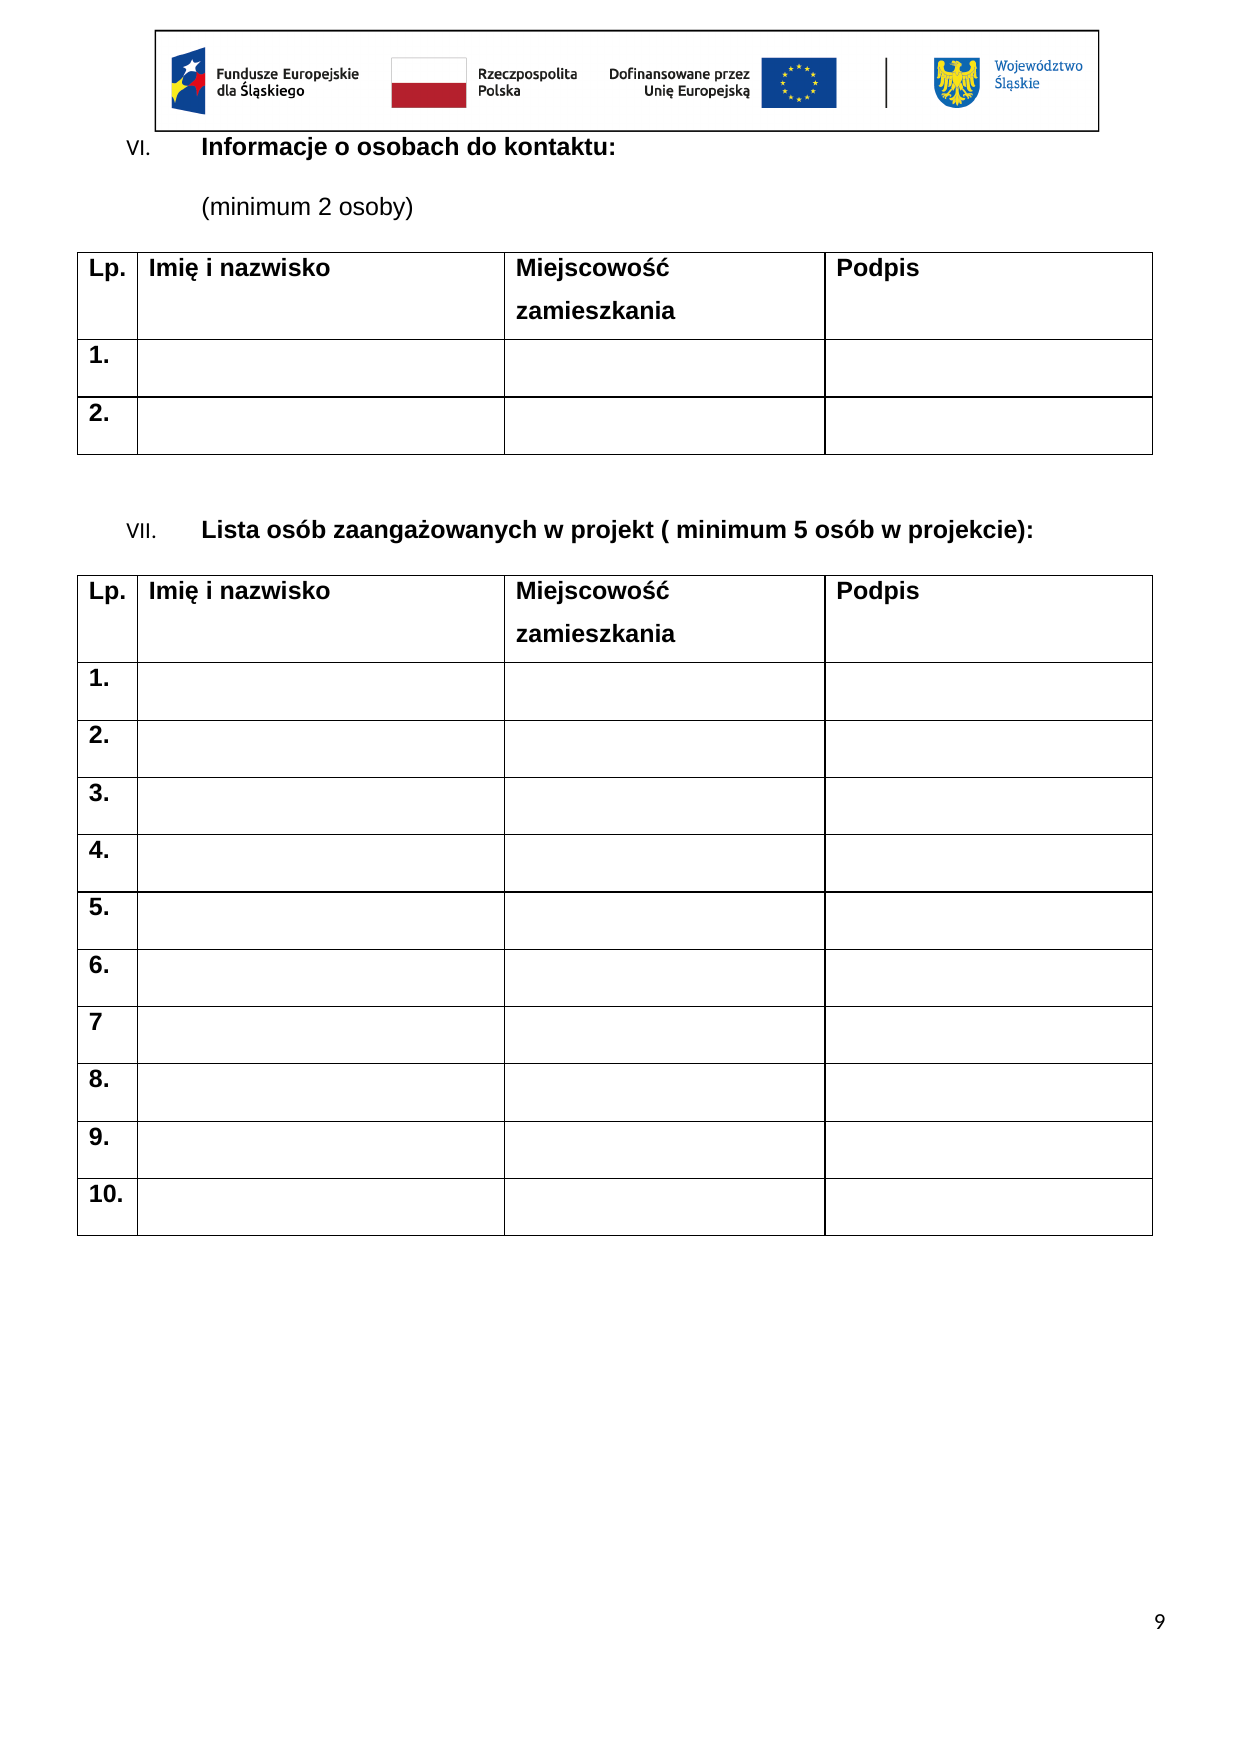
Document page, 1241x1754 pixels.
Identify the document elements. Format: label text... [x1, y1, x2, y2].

table_cell [505, 1064, 824, 1121]
table_header Lp. [78, 576, 137, 662]
table_cell [505, 1122, 824, 1178]
table_header Imię i nazwisko [138, 576, 504, 662]
table_cell [826, 835, 1152, 891]
table_cell [505, 835, 824, 891]
table_header Miejscowość zamieszkania [505, 576, 824, 662]
table_cell [505, 398, 824, 454]
list Informacje o osobach do kontaktu: [126, 132, 1165, 161]
table_cell [505, 340, 824, 396]
table_cell [826, 398, 1152, 454]
table_cell 8. [78, 1064, 137, 1121]
table_cell 2. [78, 398, 137, 454]
table_cell [505, 950, 824, 1006]
table_cell [138, 893, 504, 949]
table_cell [138, 1179, 504, 1235]
table_cell [826, 893, 1152, 949]
table_cell [826, 340, 1152, 396]
table_cell [138, 1007, 504, 1063]
table_header Miejscowość zamieszkania [505, 253, 824, 339]
table_header Imię i nazwisko [138, 253, 504, 339]
table_cell [826, 950, 1152, 1006]
table_cell 7 [78, 1007, 137, 1063]
table_cell 6. [78, 950, 137, 1006]
table_header Podpis [826, 576, 1152, 662]
table_cell 10. [78, 1179, 137, 1235]
table_header Podpis [826, 253, 1152, 339]
table_cell [826, 1179, 1152, 1235]
table_cell [138, 778, 504, 834]
table_cell [826, 663, 1152, 719]
table_cell [138, 340, 504, 396]
table_cell [505, 1007, 824, 1063]
table_cell 5. [78, 893, 137, 949]
table_cell 1. [78, 663, 137, 719]
table_cell [138, 835, 504, 891]
table_cell [826, 1122, 1152, 1178]
table_cell [505, 721, 824, 777]
table_cell 1. [78, 340, 137, 396]
table_cell [505, 1179, 824, 1235]
table_cell [138, 1122, 504, 1178]
table_cell [505, 663, 824, 719]
table_cell [138, 950, 504, 1006]
table_cell 9. [78, 1122, 137, 1178]
table_header Lp. [78, 253, 137, 339]
table_cell [826, 778, 1152, 834]
list (minimum 2 osoby) [201, 192, 1165, 221]
table_cell [826, 721, 1152, 777]
table_cell [505, 893, 824, 949]
table_cell [138, 721, 504, 777]
table_cell 4. [78, 835, 137, 891]
table_cell [505, 778, 824, 834]
list Lista osób zaangażowanych w projekt ( minimum 5 osób w projekcie): [126, 514, 1165, 544]
table_cell [826, 1064, 1152, 1121]
table_cell 3. [78, 778, 137, 834]
table_cell [138, 398, 504, 454]
table_cell [138, 1064, 504, 1121]
table_cell [826, 1007, 1152, 1063]
table_cell 2. [78, 721, 137, 777]
table_cell [138, 663, 504, 719]
